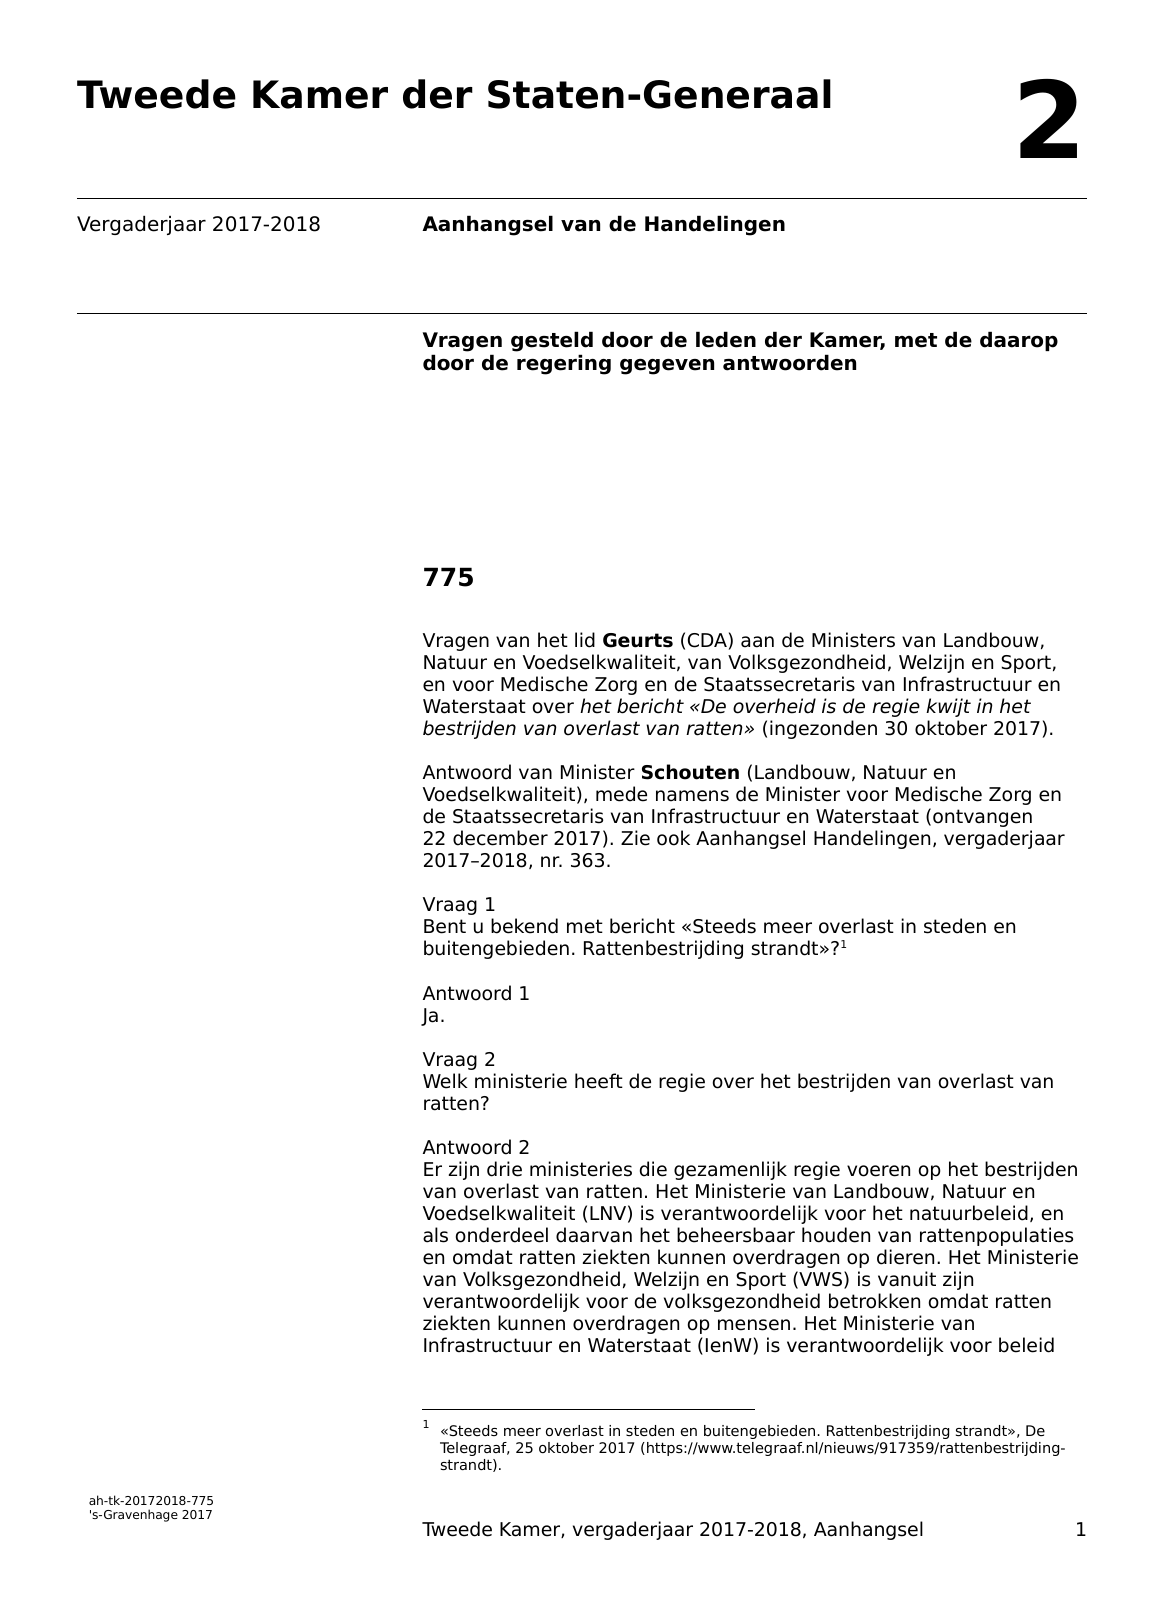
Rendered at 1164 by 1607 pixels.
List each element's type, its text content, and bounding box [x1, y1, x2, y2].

text Antwoord 2 [422, 1137, 1087, 1159]
text Bent u bekend met bericht «Steeds meer overlast in steden en buitengebieden. Rattenbestrijding strandt»? [422, 916, 1087, 960]
table_cell [77, 314, 422, 375]
text Ja. [422, 1004, 1087, 1026]
text Vraag 1 [422, 894, 1087, 916]
table_cell Aanhangsel van de Handelingen [422, 199, 1087, 313]
text Antwoord van Minister Schouten (Landbouw, Natuur en Voedselkwaliteit), mede namens de Minister voor Medische Zorg en de Staatssecretaris van Infrastructuur en Waterstaat (ontvangen 22 december 2017). Zie ook Aanhangsel Handelingen, vergaderjaar 2017–2018, nr. 363. [422, 762, 1087, 872]
table_cell Vragen gesteld door de leden der Kamer, met de daarop door de regering gegeven antwoorden [422, 314, 1087, 375]
text «Steeds meer overlast in steden en buitengebieden. Rattenbestrijding strandt», De Telegraaf, 25 oktober 2017 (https://www.telegraaf.nl/nieuws/917359/rattenbestrijding-strandt). [422, 1418, 1087, 1474]
text Vragen van het lid Geurts (CDA) aan de Ministers van Landbouw, Natuur en Voedselkwaliteit, van Volksgezondheid, Welzijn en Sport, en voor Medische Zorg en de Staatssecretaris van Infrastructuur en Waterstaat over het bericht «De overheid is de regie kwijt in het bestrijden van overlast van ratten» (ingezonden 30 oktober 2017). [422, 630, 1087, 740]
table_header 2 [886, 59, 1087, 198]
text ah-tk-20172018-775 [88, 1494, 323, 1508]
text Er zijn drie ministeries die gezamenlijk regie voeren op het bestrijden van overlast van ratten. Het Ministerie van Landbouw, Natuur en Voedselkwaliteit (LNV) is verantwoordelijk voor het natuurbeleid, en als onderdeel daarvan het beheersbaar houden van rattenpopulaties en omdat ratten ziekten kunnen overdragen op dieren. Het Ministerie van Volksgezondheid, Welzijn en Sport (VWS) is vanuit zijn verantwoordelijk voor de volksgezondheid betrokken omdat ratten ziekten kunnen overdragen op mensen. Het Ministerie van Infrastructuur en Waterstaat (IenW) is verantwoordelijk voor beleid [422, 1159, 1087, 1357]
text Welk ministerie heeft de regie over het bestrijden van overlast van ratten? [422, 1071, 1087, 1114]
text Vraag 2 [422, 1049, 1087, 1071]
table_cell Vergaderjaar 2017-2018 [77, 199, 422, 313]
text Antwoord 1 [422, 982, 1087, 1004]
text 775 [422, 563, 1087, 592]
table_header Tweede Kamer der Staten-Generaal [77, 59, 886, 198]
text 's-Gravenhage 2017 [88, 1508, 323, 1522]
